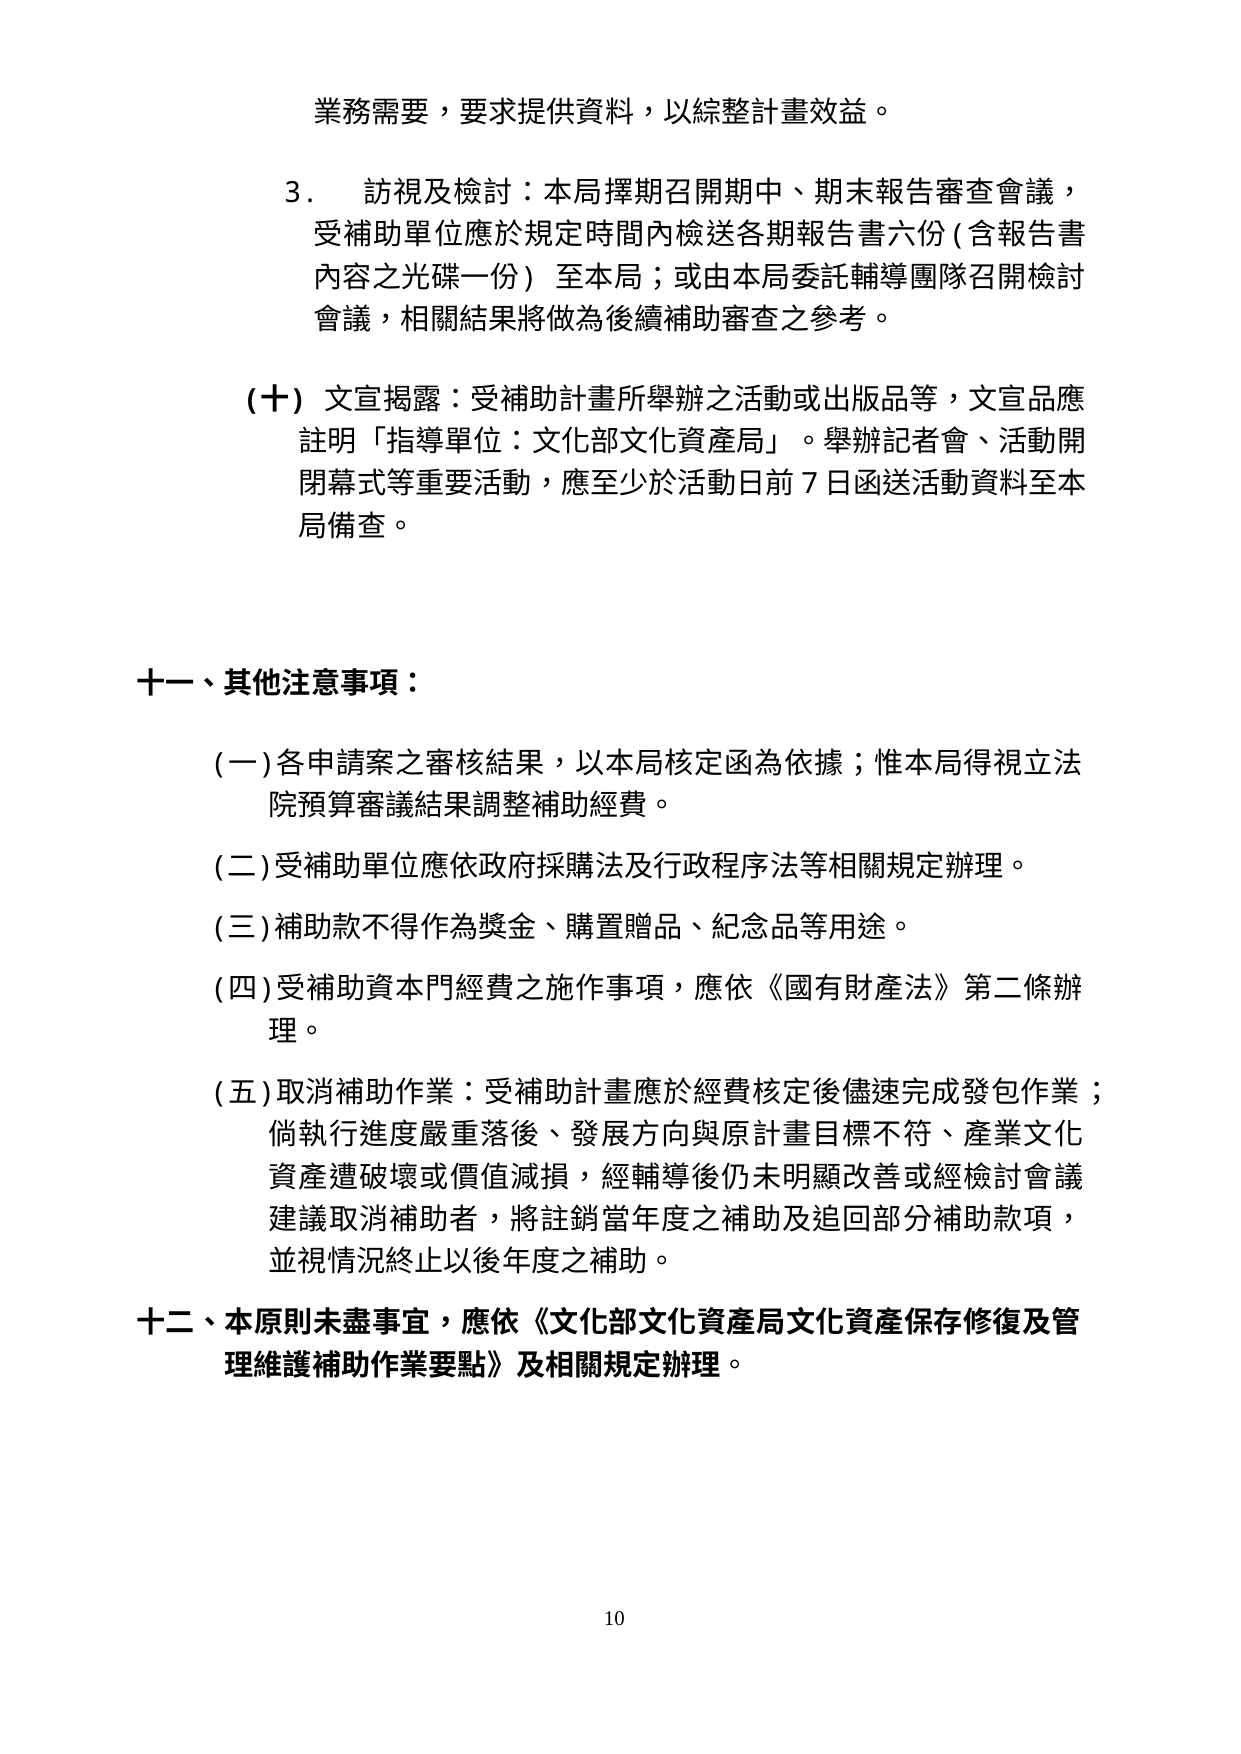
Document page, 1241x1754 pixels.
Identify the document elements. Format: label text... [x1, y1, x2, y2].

text (三)補助款不得作為獎金、購置贈品、紀念品等用途。 [210, 904, 1083, 946]
list 業務需要，要求提供資料，以綜整計畫效益。 [283, 89, 1087, 131]
text 十一、其他注意事項： [136, 659, 1092, 702]
text (二)受補助單位應依政府採購法及行政程序法等相關規定辦理。 [210, 843, 1083, 885]
text (一)各申請案之審核結果，以本局核定函為依據；惟本局得視立法院預算審議結果調整補助經費。 [210, 739, 1083, 824]
text (十) 文宣揭露：受補助計畫所舉辦之活動或出版品等，文宣品應註明「指導單位：文化部文化資產局」。舉辦記者會、活動開閉幕式等重要活動，應至少於活動日前7日函送活動資料至本局備查。 [224, 375, 1087, 545]
text (四)受補助資本門經費之施作事項，應依《國有財產法》第二條辦理。 [210, 965, 1083, 1050]
list 訪視及檢討：本局擇期召開期中、期末報告審查會議，受補助單位應於規定時間內檢送各期報告書六份(含報告書內容之光碟一份) 至本局；或由本局委託輔導團隊召開檢討會議，相關結果將做為後續補助審查之參考。 [283, 168, 1087, 338]
text 十二、本原則未盡事宜，應依《文化部文化資產局文化資產保存修復及管理維護補助作業要點》及相關規定辦理。 [136, 1299, 1083, 1383]
text (五)取消補助作業：受補助計畫應於經費核定後儘速完成發包作業；倘執行進度嚴重落後、發展方向與原計畫目標不符、產業文化資產遭破壞或價值減損，經輔導後仍未明顯改善或經檢討會議建議取消補助者，將註銷當年度之補助及追回部分補助款項，並視情況終止以後年度之補助。 [210, 1068, 1083, 1280]
